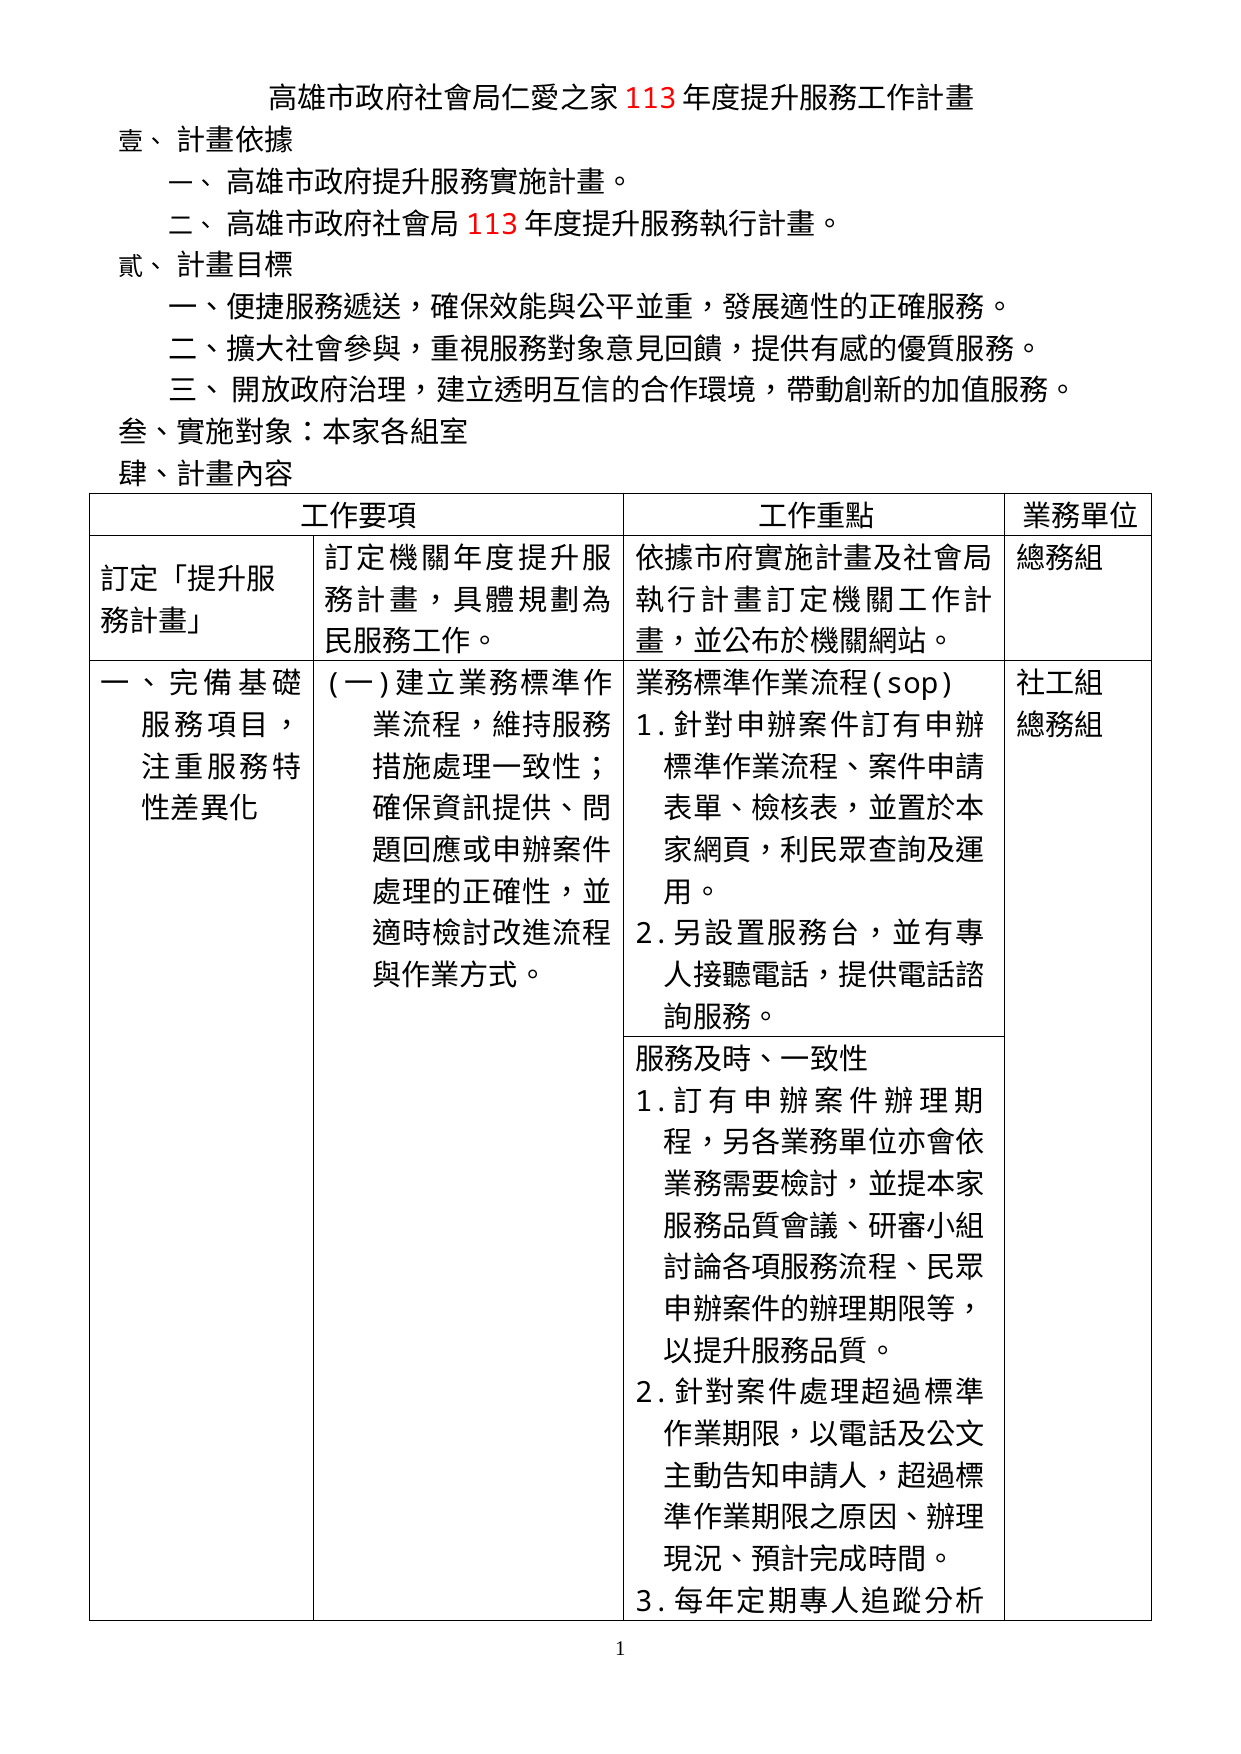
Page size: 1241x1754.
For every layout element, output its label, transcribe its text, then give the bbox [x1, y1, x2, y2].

list 高雄市政府社會局113年度提升服務執行計畫。 [168, 201, 1122, 242]
table_header 工作要項 [90, 494, 623, 534]
text 肆、計畫內容 [118, 451, 1122, 492]
text 高雄市政府社會局仁愛之家113年度提升服務工作計畫 [115, 75, 1127, 117]
table_cell 依據市府實施計畫及社會局執行計畫訂定機關工作計畫，並公布於機關網站。 [624, 536, 1004, 660]
table_cell 訂定「提升服務計畫」 [90, 536, 313, 660]
table_cell 訂定機關年度提升服務計畫，具體規劃為民服務工作。 [314, 536, 623, 660]
text 一、便捷服務遞送，確保效能與公平並重，發展適性的正確服務。 [168, 284, 1122, 326]
table_header 業務單位 [1005, 494, 1151, 534]
table_cell 服務及時、一致性 訂有申辦案件辦理期程，另各業務單位亦會依業務需要檢討，並提本家服務品質會議、研審小組討論各項服務流程、民眾申辦案件的辦理期限等，以提升服務品質。 針對案件處理超過標準作業期限，以電話及公文主動告知申請人，超過標準作業期限之原因、辦理現況、預計完成時間。 每年定期專人追蹤分析案件處理情形，並予以檢討，維持服務措施處理的一致性。 [624, 1037, 1004, 1619]
list 計畫目標 [118, 242, 1122, 284]
table_header 工作重點 [624, 494, 1004, 534]
text 叁、實施對象：本家各組室 [118, 409, 1122, 451]
table_cell 業務標準作業流程(sop) 針對申辦案件訂有申辦標準作業流程、案件申請表單、檢核表，並置於本家網頁，利民眾查詢及運用。 另設置服務台，並有專人接聽電話，提供電話諮詢服務。 [624, 661, 1004, 1036]
text 二、擴大社會參與，重視服務對象意見回饋，提供有感的優質服務。 [168, 326, 1122, 367]
list 高雄市政府提升服務實施計畫。 [168, 159, 1122, 201]
list 計畫依據 [118, 117, 1122, 159]
table_cell 社工組 總務組 [1005, 661, 1151, 1619]
table_cell (一)建立業務標準作業流程，維持服務措施處理一致性；確保資訊提供、問題回應或申辦案件處理的正確性，並適時檢討改進流程與作業方式。 [314, 661, 623, 1619]
text 三、 開放政府治理，建立透明互信的合作環境，帶動創新的加值服務。 [168, 367, 1122, 409]
table_cell 總務組 [1005, 536, 1151, 660]
table_cell 一、完備基礎服務項目，注重服務特性差異化 [90, 661, 313, 1619]
